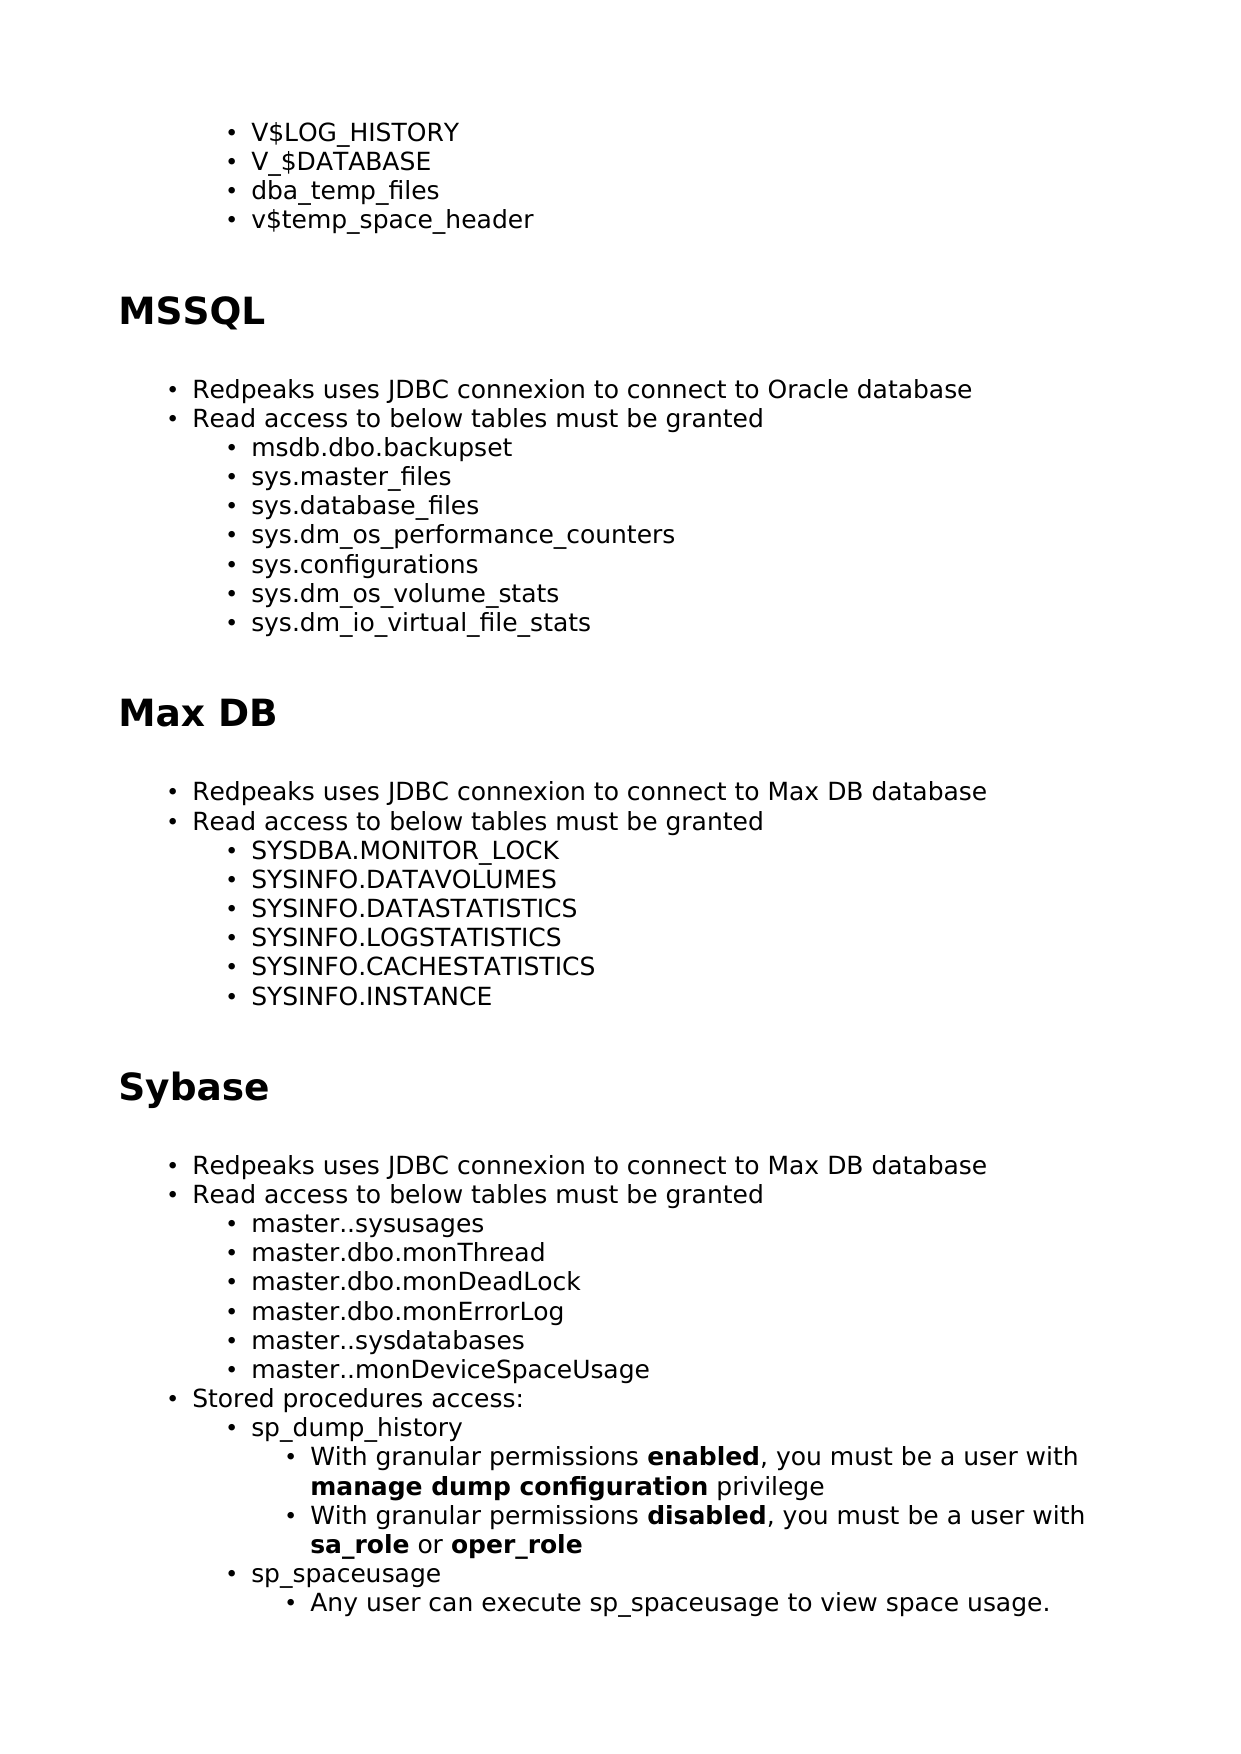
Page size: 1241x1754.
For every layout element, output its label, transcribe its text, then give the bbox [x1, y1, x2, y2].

list master..sysusages [236, 1209, 1122, 1238]
list Redpeaks uses JDBC connexion to connect to Max DB database [177, 1151, 1122, 1180]
subtitle MSSQL [118, 289, 1122, 333]
list sp_spaceusage [236, 1559, 1122, 1588]
list master.dbo.monThread [236, 1238, 1122, 1268]
list sys.dm_os_performance_counters [236, 521, 1122, 550]
list sys.database_files [236, 492, 1122, 521]
subtitle Max DB [118, 692, 1122, 736]
list dba_temp_files [236, 176, 1122, 206]
list SYSDBA.MONITOR_LOCK [236, 836, 1122, 865]
list SYSINFO.DATASTATISTICS [236, 894, 1122, 923]
list sys.configurations [236, 550, 1122, 579]
list SYSINFO.DATAVOLUMES [236, 865, 1122, 894]
list With granular permissions enabled, you must be a user with manage dump configuration privilege [295, 1443, 1122, 1501]
list Any user can execute sp_spaceusage to view space usage. [295, 1588, 1122, 1618]
list master..monDeviceSpaceUsage [236, 1355, 1122, 1384]
list master.dbo.monErrorLog [236, 1297, 1122, 1326]
list V_$DATABASE [236, 147, 1122, 176]
list msdb.dbo.backupset [236, 433, 1122, 462]
list Stored procedures access: [177, 1384, 1122, 1413]
list sys.dm_os_volume_stats [236, 579, 1122, 608]
list master.dbo.monDeadLock [236, 1268, 1122, 1297]
list Read access to below tables must be granted [177, 807, 1122, 836]
list Redpeaks uses JDBC connexion to connect to Max DB database [177, 777, 1122, 807]
list sys.master_files [236, 462, 1122, 492]
list sys.dm_io_virtual_file_stats [236, 608, 1122, 637]
subtitle Sybase [118, 1065, 1122, 1109]
list Read access to below tables must be granted [177, 404, 1122, 433]
list Redpeaks uses JDBC connexion to connect to Oracle database [177, 375, 1122, 404]
list SYSINFO.CACHESTATISTICS [236, 952, 1122, 982]
list v$temp_space_header [236, 206, 1122, 235]
list With granular permissions disabled, you must be a user with sa_role or oper_role [295, 1501, 1122, 1559]
list V$LOG_HISTORY [236, 118, 1122, 147]
list sp_dump_history [236, 1413, 1122, 1443]
list SYSINFO.LOGSTATISTICS [236, 923, 1122, 952]
list master..sysdatabases [236, 1326, 1122, 1355]
list Read access to below tables must be granted [177, 1180, 1122, 1209]
list SYSINFO.INSTANCE [236, 982, 1122, 1011]
